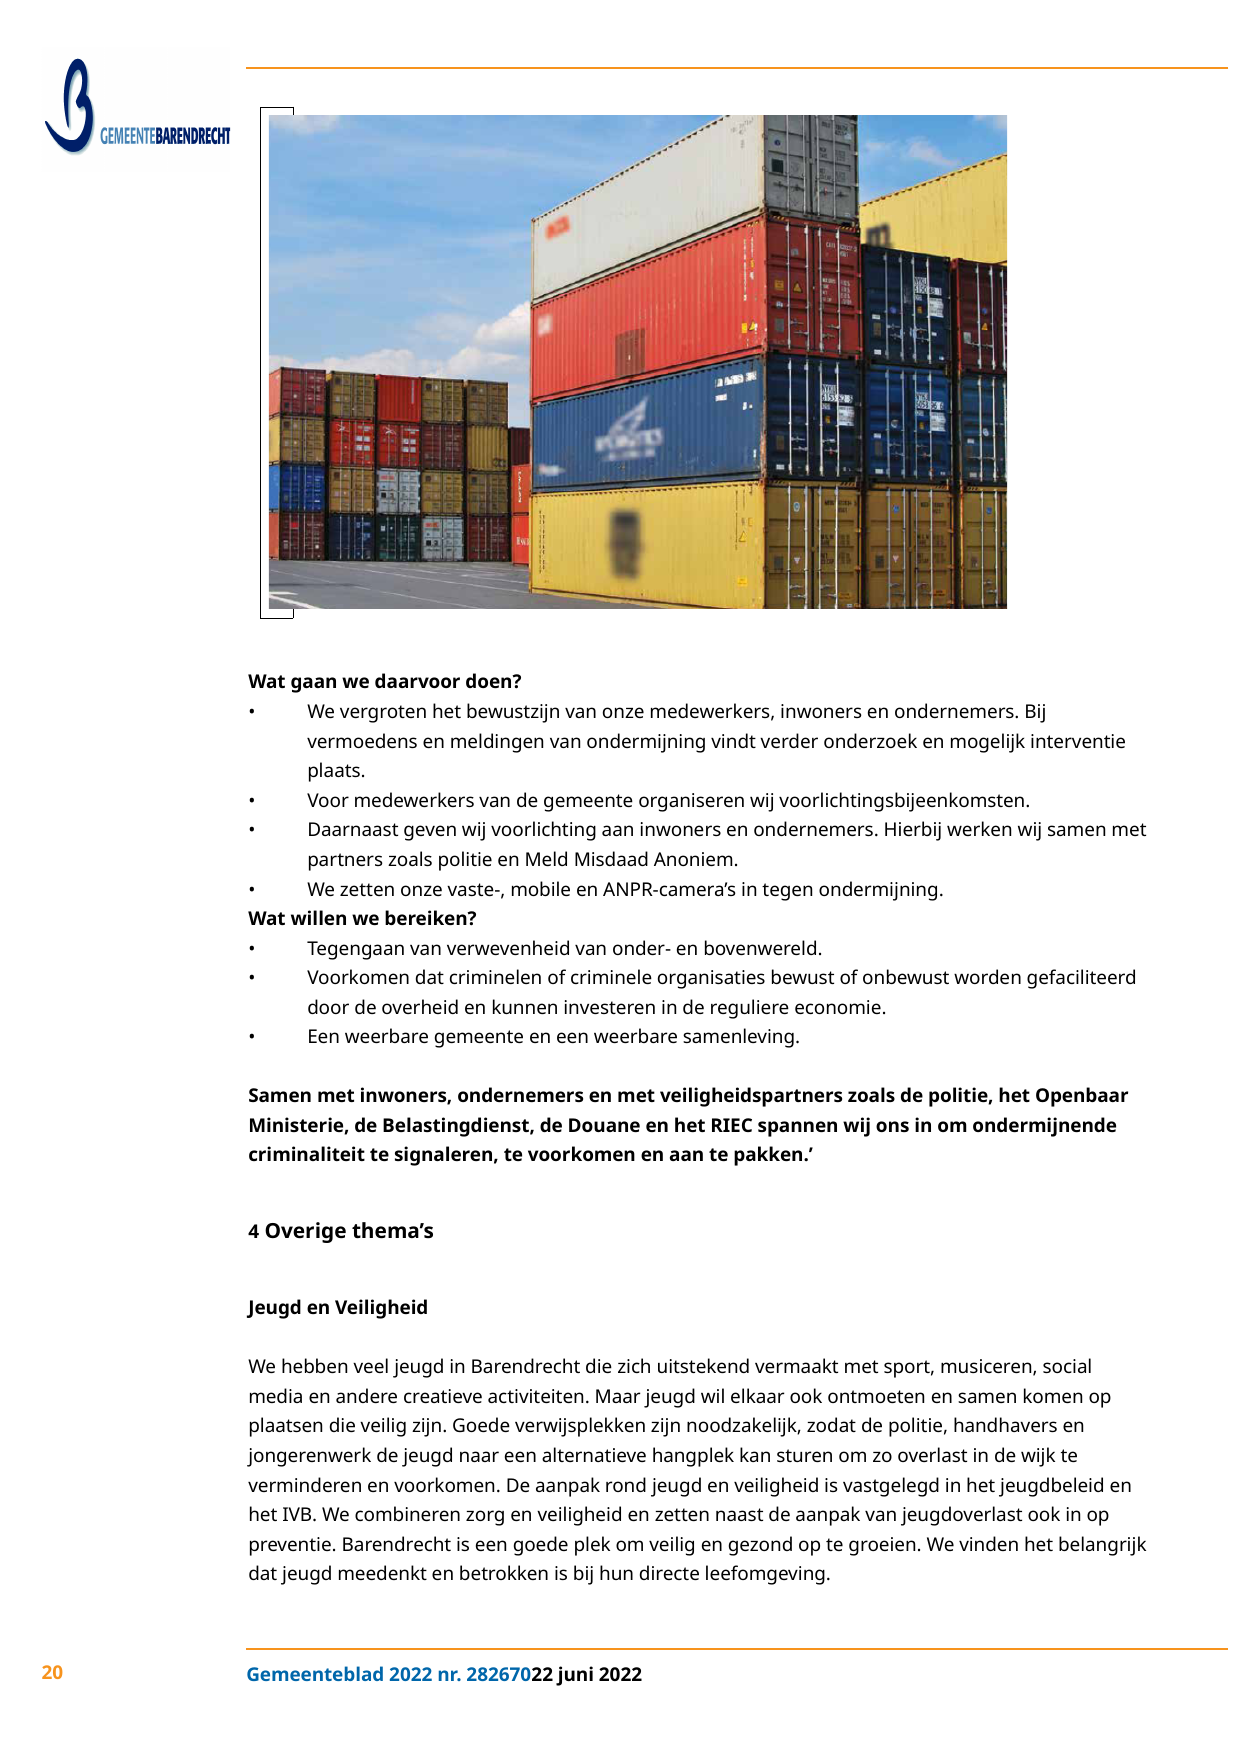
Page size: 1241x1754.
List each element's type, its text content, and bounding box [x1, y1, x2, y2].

text We hebben veel jeugd in Barendrecht die zich uitstekend vermaakt met sport, musiceren, social media en andere creatieve activiteiten. Maar jeugd wil elkaar ook ontmoeten en samen komen op plaatsen die veilig zijn. Goede verwijsplekken zijn noodzakelijk, zodat de politie, handhavers en jongerenwerk de jeugd naar een alternatieve hangplek kan sturen om zo overlast in de wijk te verminderen en voorkomen. De aanpak rond jeugd en veiligheid is vastgelegd in het jeugdbeleid en het IVB. We combineren zorg en veiligheid en zetten naast de aanpak van jeugdoverlast ook in op preventie. Barendrecht is een goede plek om veilig en gezond op te groeien. We vinden het belangrijk dat jeugd meedenkt en betrokken is bij hun directe leefomgeving. [248, 1353, 1152, 1586]
text 4 Overige thema’s [248, 1217, 1152, 1245]
picture [268, 115, 1008, 609]
text Samen met inwoners, ondernemers en met veiligheidspartners zoals de politie, het Openbaar Ministerie, de Belastingdienst, de Douane en het RIEC spannen wij ons in om ondermijnende criminaliteit te signaleren, te voorkomen en aan te pakken.’ [248, 1082, 1152, 1167]
picture [41, 47, 231, 172]
table_header Wat gaan we daarvoor doen? We vergroten het bewustzijn van onze medewerkers, inwoners en ondernemers. Bij vermoedens en meldingen van ondermijning vindt verder onderzoek en mogelijk interventie plaats. Voor medewerkers van de gemeente organiseren wij voorlichtingsbijeenkomsten. Daarnaast geven wij voorlichting aan inwoners en ondernemers. Hierbij werken wij samen met partners zoals politie en Meld Misdaad Anoniem. We zetten onze vaste-, mobile en ANPR-camera’s in tegen ondermijning. Wat willen we bereiken? Tegengaan van verwevenheid van onder- en bovenwereld. Voorkomen dat criminelen of criminele organisaties bewust of onbewust worden gefaciliteerd door de overheid en kunnen investeren in de reguliere economie. Een weerbare gemeente en een weerbare samenleving. [248, 669, 1152, 1049]
text Jeugd en Veiligheid [248, 1294, 1152, 1320]
